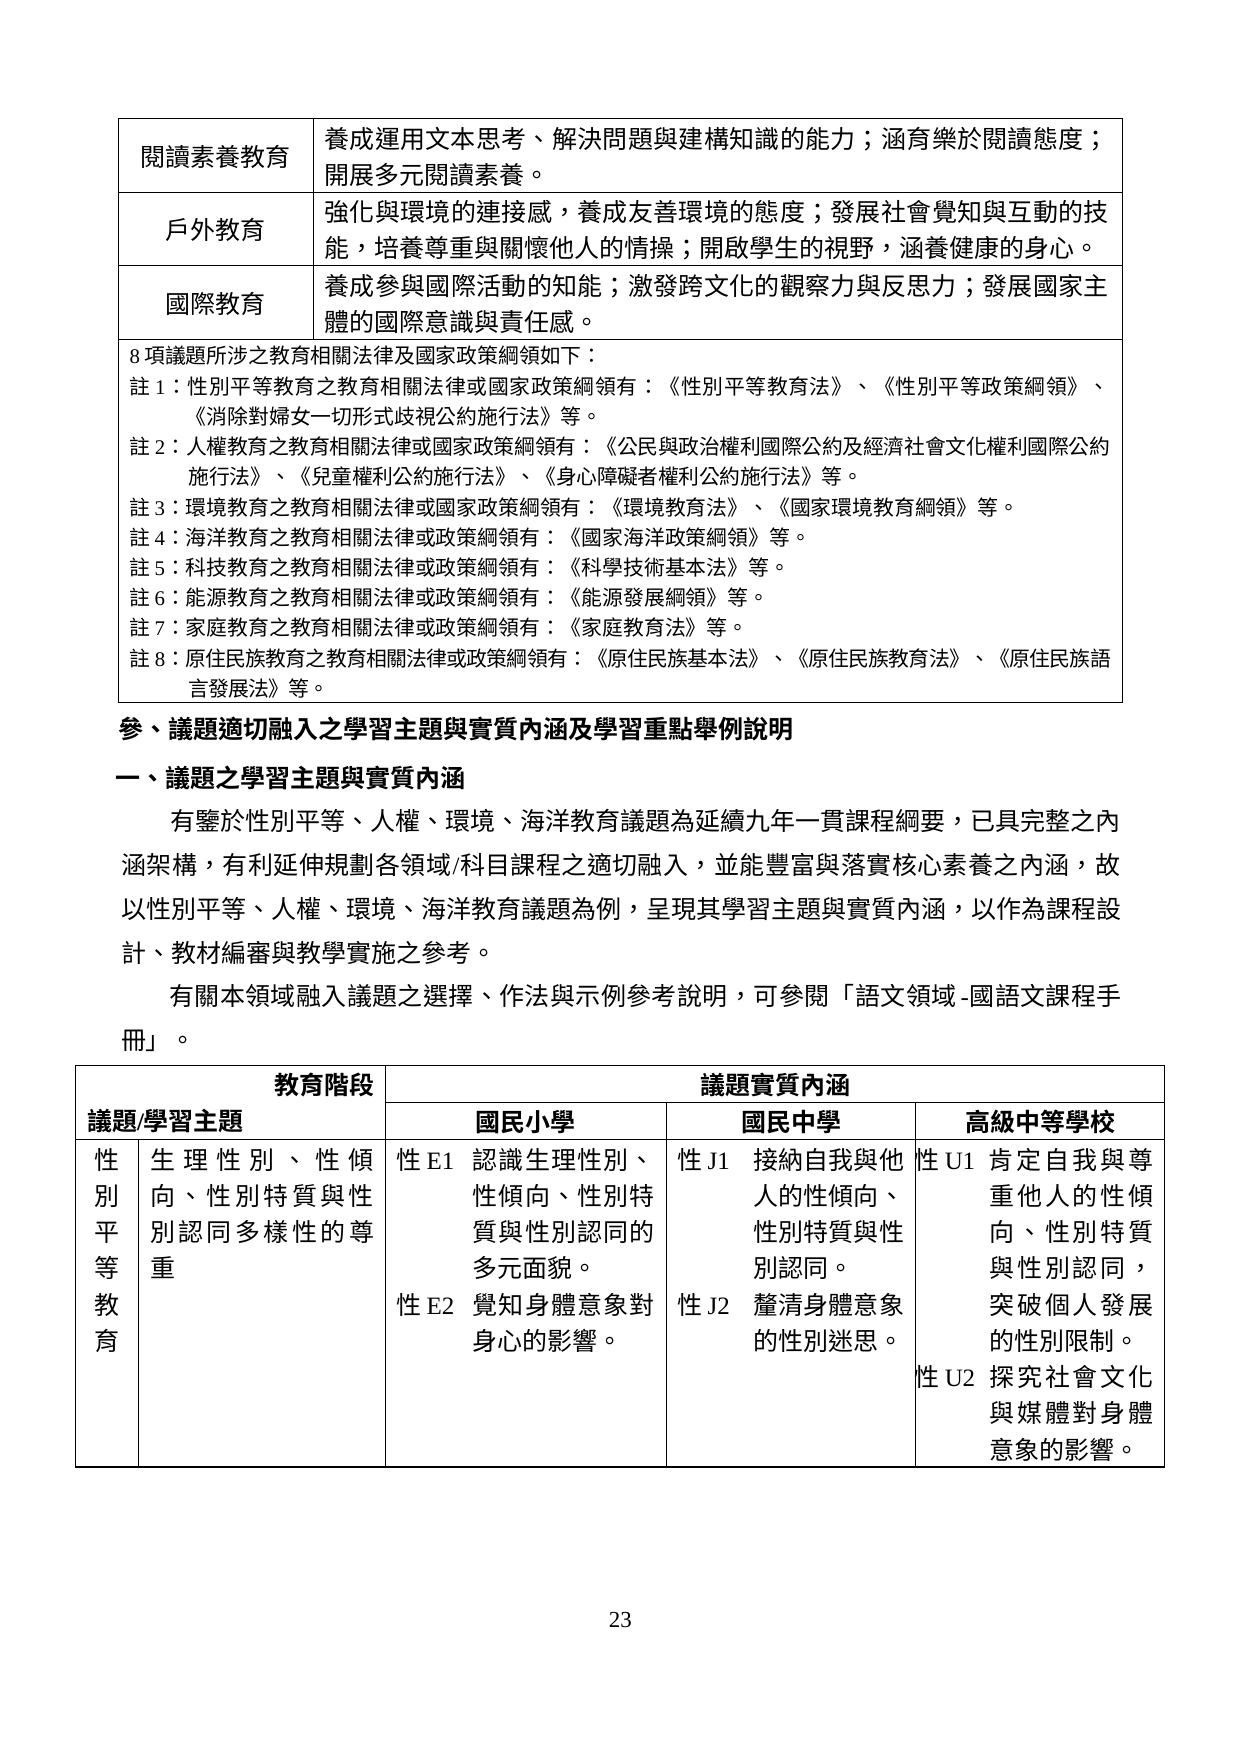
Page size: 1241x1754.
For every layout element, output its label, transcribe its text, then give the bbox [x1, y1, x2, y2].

text 有關本領域融入議題之選擇、作法與示例參考說明，可參閱「語文領域-國語文課程手冊」。 [121, 971, 1122, 1058]
table_cell 8項議題所涉之教育相關法律及國家政策綱領如下： 註1：性別平等教育之教育相關法律或國家政策綱領有：《性別平等教育法》、《性別平等政策綱領》、《消除對婦女一切形式歧視公約施行法》等。 註2：人權教育之教育相關法律或國家政策綱領有：《公民與政治權利國際公約及經濟社會文化權利國際公約施行法》、《兒童權利公約施行法》、《身心障礙者權利公約施行法》等。 註3：環境教育之教育相關法律或國家政策綱領有：《環境教育法》、《國家環境教育綱領》等。 註4：海洋教育之教育相關法律或政策綱領有：《國家海洋政策綱領》等。 註5：科技教育之教育相關法律或政策綱領有：《科學技術基本法》等。 註6：能源教育之教育相關法律或政策綱領有：《能源發展綱領》等。 註7：家庭教育之教育相關法律或政策綱領有：《家庭教育法》等。 註8：原住民族教育之教育相關法律或政策綱領有：《原住民族基本法》、《原住民族教育法》、《原住民族語言發展法》等。 [119, 340, 1122, 702]
table_cell 戶外教育 [119, 193, 313, 265]
text 一、議題之學習主題與實質內涵 [115, 752, 1122, 796]
table_cell 性E1 認識生理性別、性傾向、性別特質與性別認同的多元面貌。 性E2 覺知身體意象對身心的影響。 [386, 1140, 666, 1466]
table_cell 性別平等教育 [76, 1140, 138, 1466]
text 有鑒於性別平等、人權、環境、海洋教育議題為延續九年一貫課程綱要，已具完整之內涵架構，有利延伸規劃各領域/科目課程之適切融入，並能豐富與落實核心素養之內涵，故以性別平等、人權、環境、海洋教育議題為例，呈現其學習主題與實質內涵，以作為課程設計、教材編審與教學實施之參考。 [121, 796, 1122, 971]
table_header 教育階段 議題/學習主題 [76, 1066, 385, 1139]
table_cell 性J1 接納自我與他人的性傾向、性別特質與性別認同。 性J2 釐清身體意象的性別迷思。 [667, 1140, 915, 1466]
table_cell 性U1 肯定自我與尊重他人的性傾向、性別特質與性別認同，突破個人發展的性別限制。 性U2 探究社會文化與媒體對身體意象的影響。 [916, 1140, 1164, 1466]
table_header 議題實質內涵 [386, 1066, 1164, 1102]
table_cell 高級中等學校 [916, 1103, 1164, 1139]
table_cell 養成運用文本思考、解決問題與建構知識的能力；涵育樂於閱讀態度；開展多元閱讀素養。 [314, 119, 1122, 192]
table_cell 國民小學 [386, 1103, 666, 1139]
table_cell 強化與環境的連接感，養成友善環境的態度；發展社會覺知與互動的技能，培養尊重與關懷他人的情操；開啟學生的視野，涵養健康的身心。 [314, 193, 1122, 265]
table_cell 國民中學 [667, 1103, 915, 1139]
table_cell 閱讀素養教育 [119, 119, 313, 192]
table_cell 養成參與國際活動的知能；激發跨文化的觀察力與反思力；發展國家主體的國際意識與責任感。 [314, 266, 1122, 339]
text 參、議題適切融入之學習主題與實質內涵及學習重點舉例說明 [118, 703, 1122, 747]
table_cell 國際教育 [119, 266, 313, 339]
table_cell 生理性別、性傾向、性別特質與性別認同多樣性的尊重 [139, 1140, 385, 1466]
